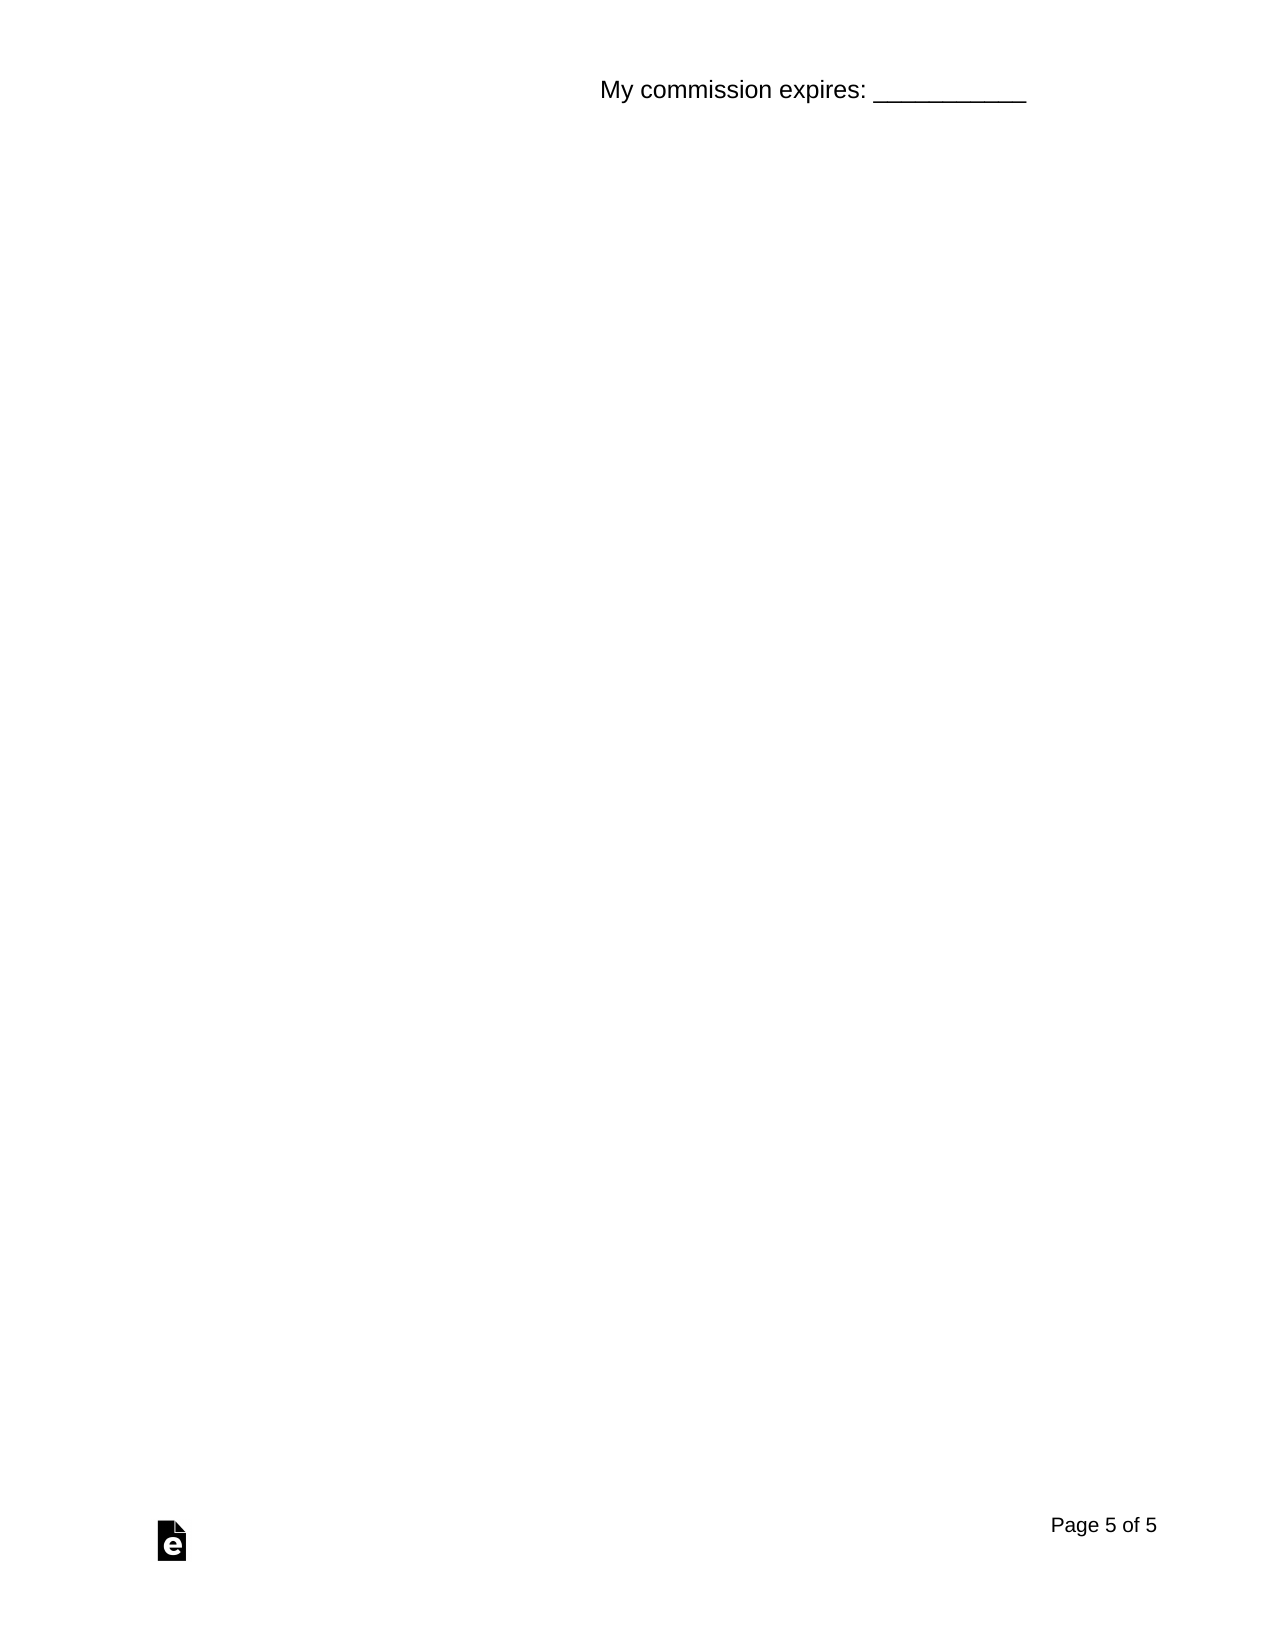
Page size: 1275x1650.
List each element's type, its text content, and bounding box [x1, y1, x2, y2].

text My commission expires: ___________ [525, 75, 1125, 104]
